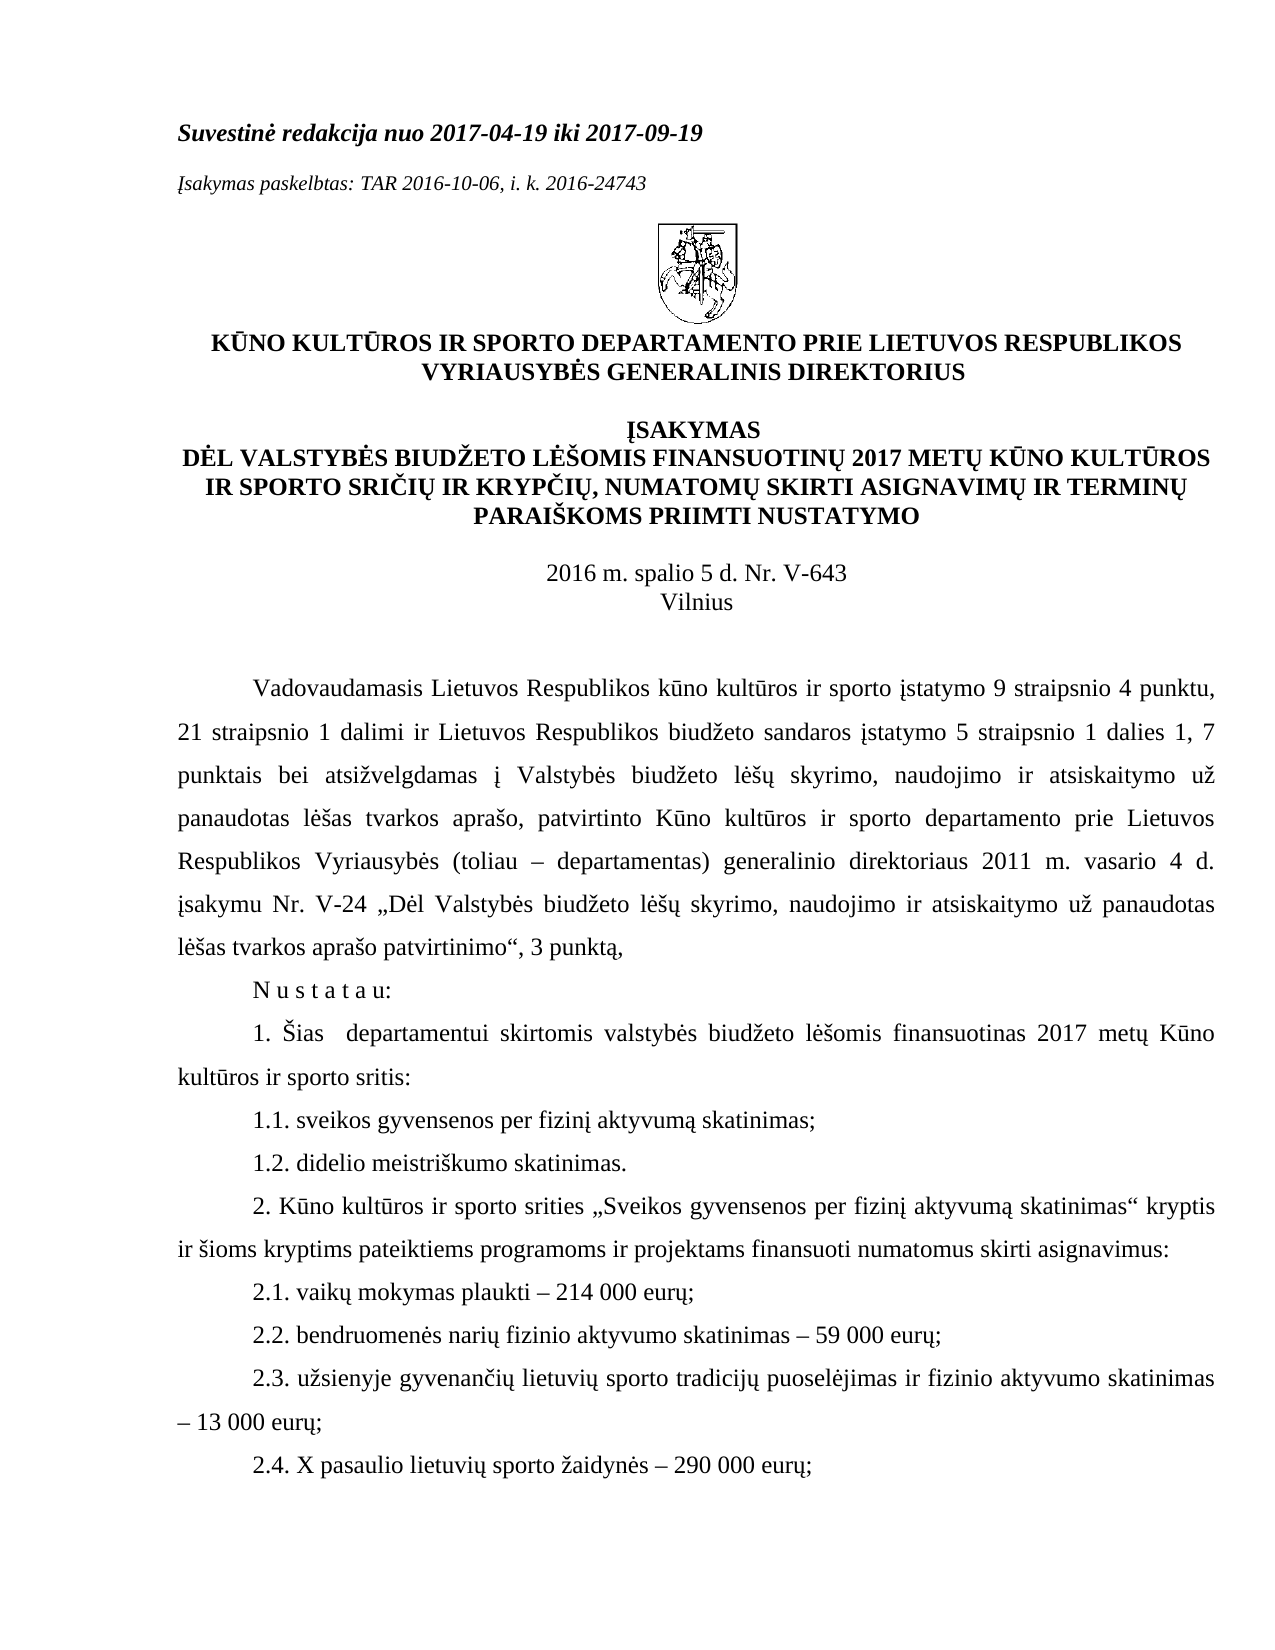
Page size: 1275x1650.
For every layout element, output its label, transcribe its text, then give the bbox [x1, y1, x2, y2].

text Vilnius [177, 587, 1216, 616]
text N u s t a t a u: [177, 975, 1216, 1004]
text 1.2. didelio meistriškumo skatinimas. [177, 1148, 1216, 1177]
text 1. Šias departamentui skirtomis valstybės biudžeto lėšomis finansuotinas 2017 metų Kūno kultūros ir sporto sritis: [177, 1018, 1216, 1090]
text Vadovaudamasis Lietuvos Respublikos kūno kultūros ir sporto įstatymo 9 straipsnio 4 punktu, 21 straipsnio 1 dalimi ir Lietuvos Respublikos biudžeto sandaros įstatymo 5 straipsnio 1 dalies 1, 7 punktais bei atsižvelgdamas į Valstybės biudžeto lėšų skyrimo, naudojimo ir atsiskaitymo už panaudotas lėšas tvarkos aprašo, patvirtinto Kūno kultūros ir sporto departamento prie Lietuvos Respublikos Vyriausybės (toliau – departamentas) generalinio direktoriaus 2011 m. vasario 4 d. įsakymu Nr. V-24 „Dėl Valstybės biudžeto lėšų skyrimo, naudojimo ir atsiskaitymo už panaudotas lėšas tvarkos aprašo patvirtinimo“, 3 punktą, [177, 673, 1216, 961]
text 2. Kūno kultūros ir sporto srities „Sveikos gyvensenos per fizinį aktyvumą skatinimas“ kryptis ir šioms kryptims pateiktiems programoms ir projektams finansuoti numatomus skirti asignavimus: [177, 1191, 1216, 1263]
text ĮSAKYMAS [177, 415, 1216, 443]
text Įsakymas paskelbtas: TAR 2016-10-06, i. k. 2016-24743 [177, 171, 1216, 195]
text DĖL VALSTYBĖS BIUDŽETO LĖŠOMIS FINANSUOTINŲ 2017 METŲ KŪNO KULTŪROS IR SPORTO SRIČIŲ IR KRYPČIŲ, NUMATOMŲ SKIRTI ASIGNAVIMŲ IR TERMINŲ PARAIŠKOMS PRIIMTI NUSTATYMO [177, 443, 1216, 530]
text Suvestinė redakcija nuo 2017-04-19 iki 2017-09-19 [177, 118, 1216, 147]
text 2.4. X pasaulio lietuvių sporto žaidynės – 290 000 eurų; [177, 1450, 1216, 1478]
text KŪNO KULTŪROS IR SPORTO DEPARTAMENTo PRIE LIETUVOS RESPUBLIKOS VYRIAUSYBĖS generalinis direktorius [177, 328, 1216, 386]
text 2.2. bendruomenės narių fizinio aktyvumo skatinimas – 59 000 eurų; [177, 1320, 1216, 1349]
text 2.3. užsienyje gyvenančių lietuvių sporto tradicijų puoselėjimas ir fizinio aktyvumo skatinimas – 13 000 eurų; [177, 1363, 1216, 1435]
text 2016 m. spalio 5 d. Nr. V-643 [177, 558, 1216, 587]
text 2.1. vaikų mokymas plaukti – 214 000 eurų; [177, 1277, 1216, 1306]
text 1.1. sveikos gyvensenos per fizinį aktyvumą skatinimas; [177, 1105, 1216, 1133]
